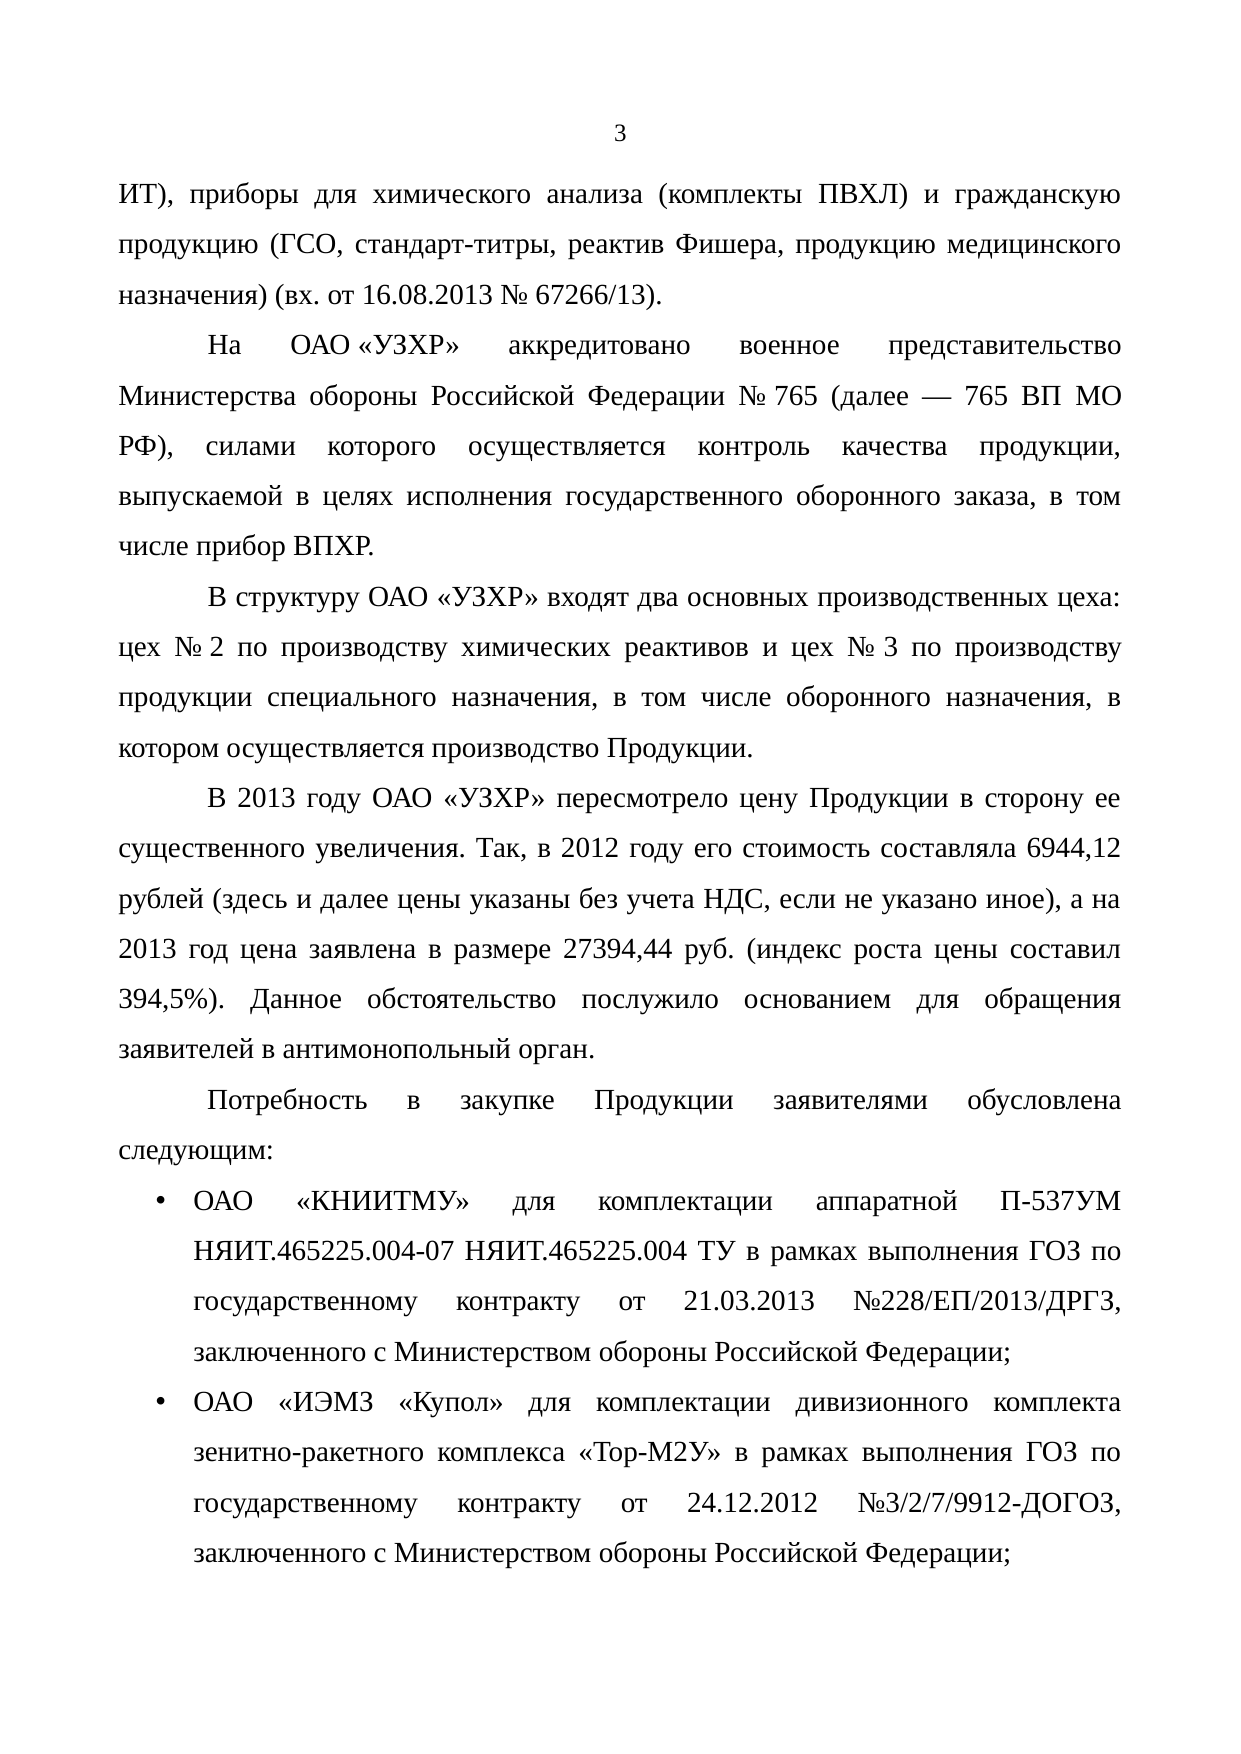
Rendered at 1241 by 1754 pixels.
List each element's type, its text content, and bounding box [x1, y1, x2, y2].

text В 2013 году ОАО «УЗХР» пересмотрело цену Продукции в сторону ее существенного увеличения. Так, в 2012 году его стоимость составляла 6944,12 рублей (здесь и далее цены указаны без учета НДС, если не указано иное), а на 2013 год цена заявлена в размере 27394,44 руб. (индекс роста цены составил 394,5%). Данное обстоятельство послужило основанием для обращения заявителей в антимонопольный орган. [118, 780, 1122, 1065]
text Потребность в закупке Продукции заявителями обусловлена следующим: [118, 1082, 1122, 1166]
list ОАО «КНИИТМУ» для комплектации аппаратной П-537УМ НЯИТ.465225.004-07 НЯИТ.465225.004 ТУ в рамках выполнения ГОЗ по государственному контракту от 21.03.2013 №228/ЕП/2013/ДРГЗ, заключенного с Министерством обороны Российской Федерации; [156, 1183, 1122, 1367]
text ИТ), приборы для химического анализа (комплекты ПВХЛ) и гражданскую продукцию (ГСО, стандарт-титры, реактив Фишера, продукцию медицинского назначения) (вх. от 16.08.2013 № 67266/13). [118, 176, 1122, 311]
text В структуру ОАО «УЗХР» входят два основных производственных цеха: цех № 2 по производству химических реактивов и цех № 3 по производству продукции специального назначения, в том числе оборонного назначения, в котором осуществляется производство Продукции. [118, 579, 1122, 763]
list ОАО «ИЭМЗ «Купол» для комплектации дивизионного комплекта зенитно-ракетного комплекса «Тор-М2У» в рамках выполнения ГОЗ по государственному контракту от 24.12.2012 №3/2/7/9912-ДОГОЗ, заключенного с Министерством обороны Российской Федерации; [156, 1384, 1122, 1568]
text На ОАО «УЗХР» аккредитовано военное представительство Министерства обороны Российской Федерации № 765 (далее — 765 ВП МО РФ), силами которого осуществляется контроль качества продукции, выпускаемой в целях исполнения государственного оборонного заказа, в том числе прибор ВПХР. [118, 327, 1122, 562]
